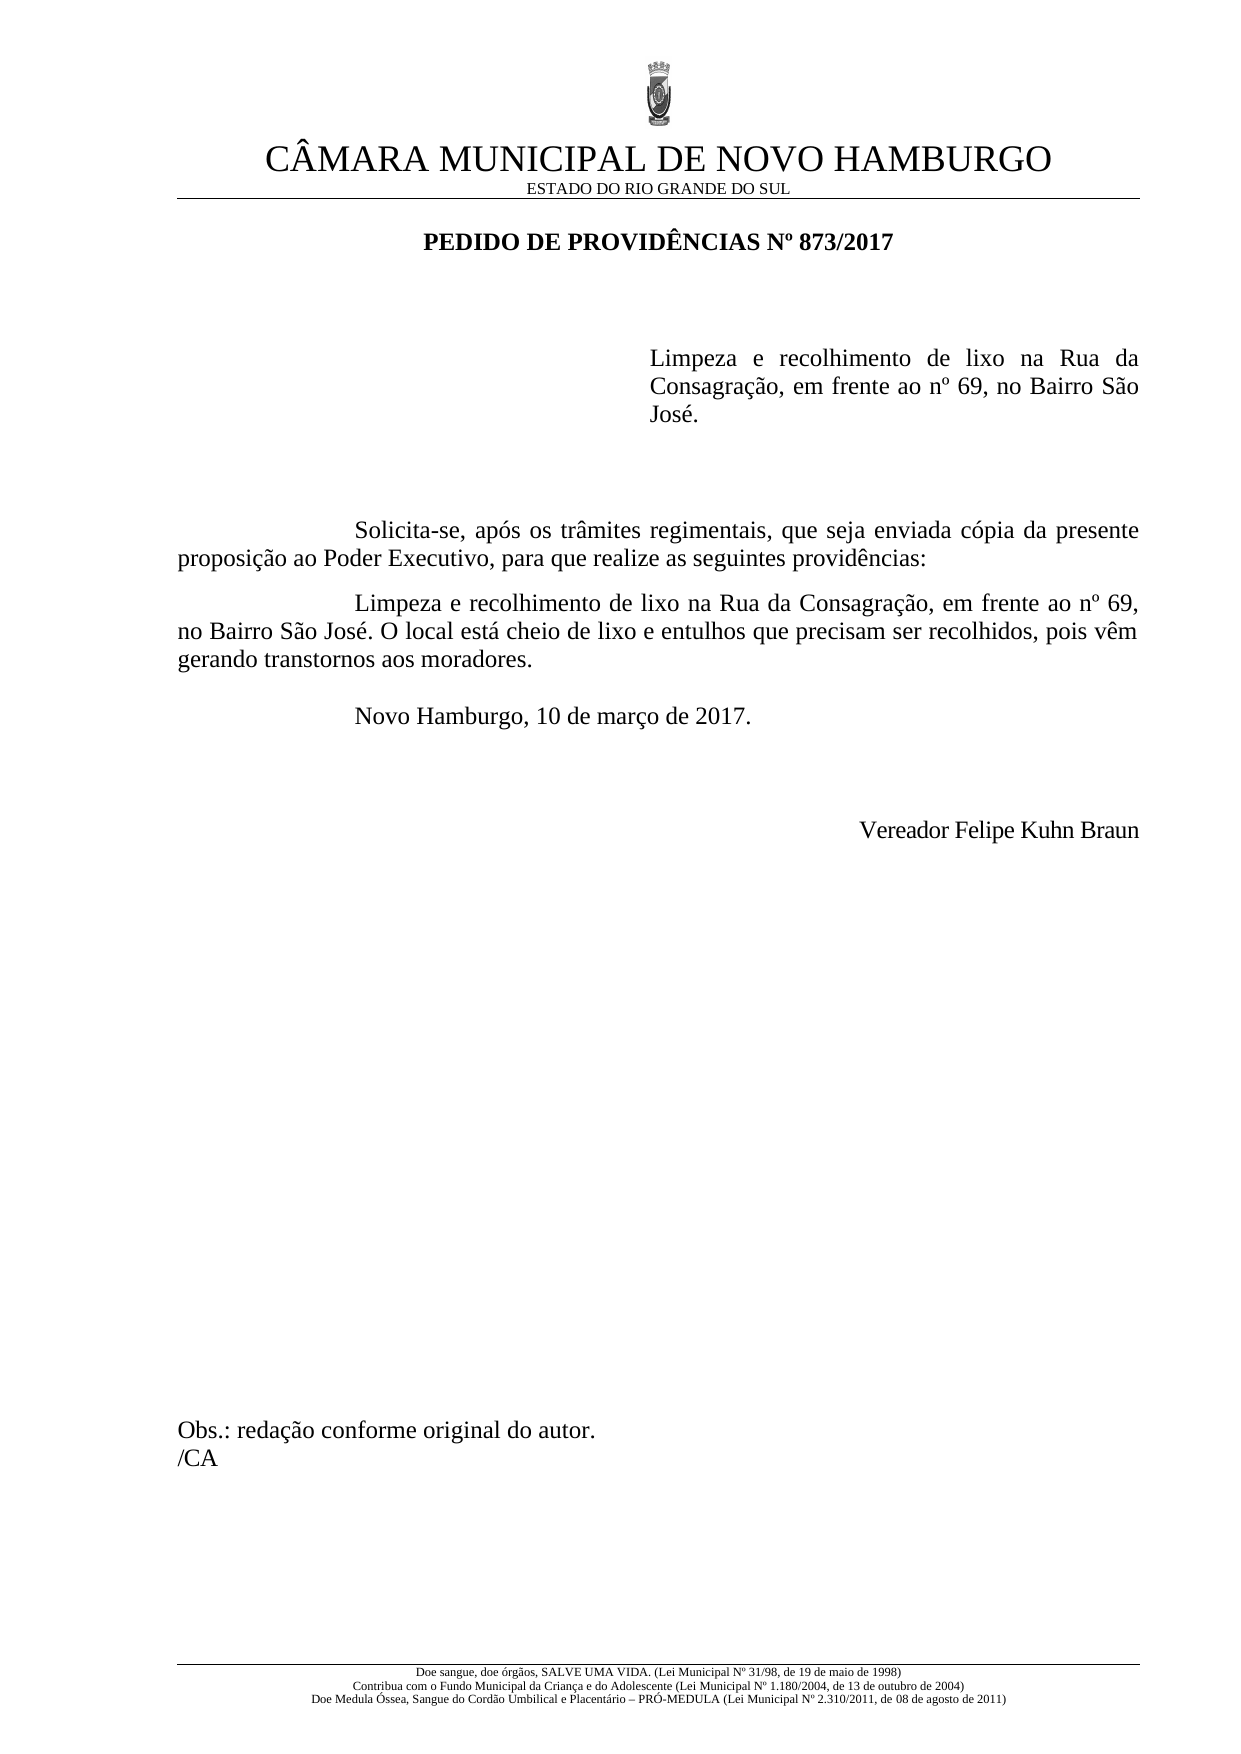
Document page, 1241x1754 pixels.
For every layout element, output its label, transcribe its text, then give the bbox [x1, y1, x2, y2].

text /CA [177, 1444, 1140, 1471]
text Solicita-se, após os trâmites regimentais, que seja enviada cópia da presente proposição ao Poder Executivo, para que realize as seguintes providências: [177, 516, 1140, 572]
text Limpeza e recolhimento de lixo na Rua da Consagração, em frente ao nº 69, no Bairro São José. O local está cheio de lixo e entulhos que precisam ser recolhidos, pois vêm gerando transtornos aos moradores. [177, 589, 1140, 672]
text Obs.: redação conforme original do autor. [177, 1416, 1140, 1444]
text PEDIDO DE PROVIDÊNCIAS Nº 873/2017 [177, 228, 1140, 256]
text Vereador Felipe Kuhn Braun [177, 816, 1140, 844]
text Novo Hamburgo, 10 de março de 2017. [177, 702, 1140, 730]
text Limpeza e recolhimento de lixo na Rua da Consagração, em frente ao nº 69, no Bairro São José. [649, 344, 1140, 428]
